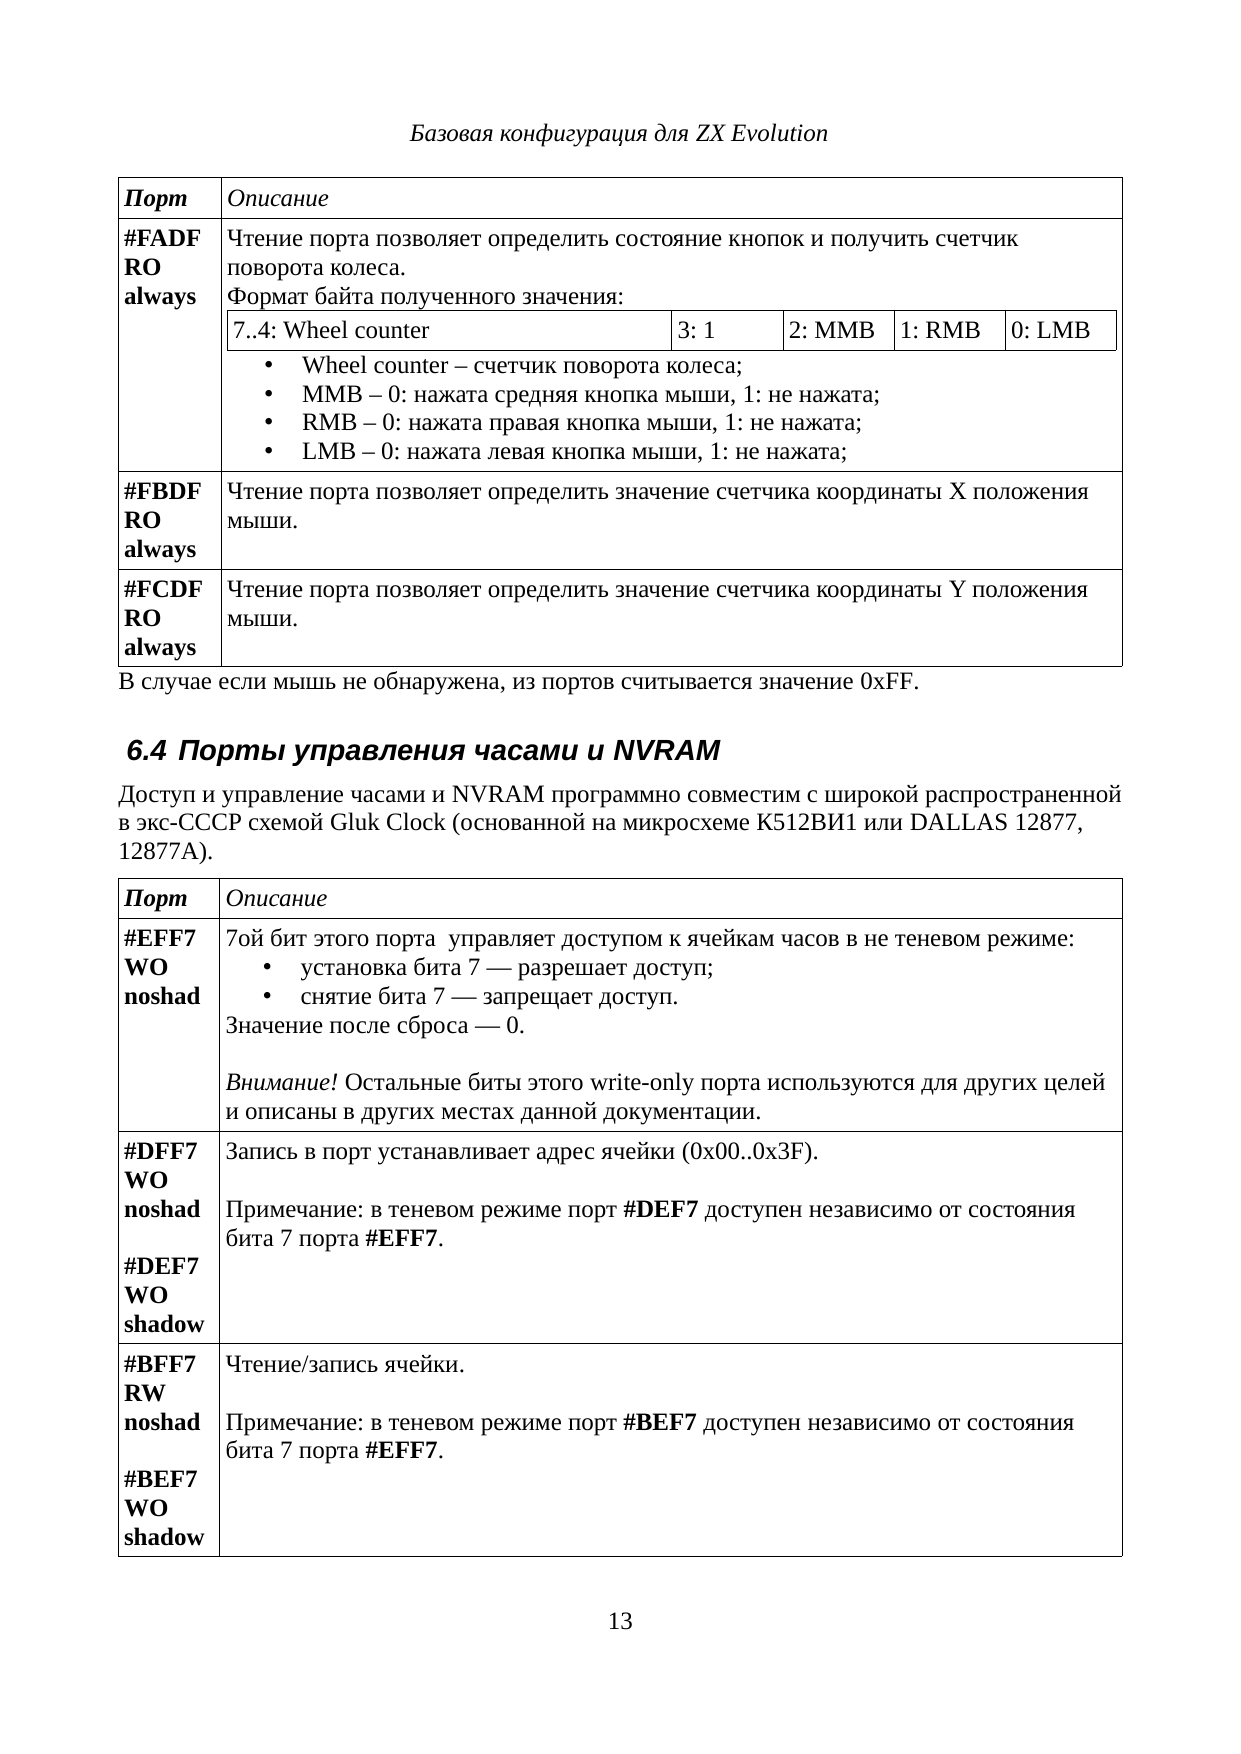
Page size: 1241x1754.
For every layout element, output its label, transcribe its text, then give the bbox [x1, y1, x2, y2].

table_header 7..4: Wheel counter [228, 311, 671, 350]
table_header 3: 1 [672, 311, 783, 350]
table_cell Чтение порта позволяет определить значение счетчика координаты Y положения мыши. [222, 570, 1122, 666]
table_cell #FADF RO always [119, 219, 221, 471]
table_header Порт [119, 879, 219, 918]
table_cell Запись в порт устанавливает адрес ячейки (0x00..0x3F). Примечание: в теневом режиме порт #DEF7 доступен независимо от состояния бита 7 порта #EFF7. [220, 1132, 1122, 1343]
table_header Описание [222, 178, 1122, 217]
table_cell Чтение порта позволяет определить состояние кнопок и получить счетчик поворота колеса. Формат байта полученного значения: Wheel counter – счетчик поворота колеса; MMB – 0: нажата средняя кнопка мыши, 1: не нажата; RMB – 0: нажата правая кнопка мыши, 1: не нажата; LMB – 0: нажата левая кнопка мыши, 1: не нажата; [222, 219, 1122, 471]
table_cell #DFF7 WO noshad #DEF7 WO shadow [119, 1132, 219, 1343]
table_header 1: RMB [895, 311, 1005, 350]
table_header 2: MMB [784, 311, 894, 350]
table_cell Чтение/запись ячейки. Примечание: в теневом режиме порт #BEF7 доступен независимо от состояния бита 7 порта #EFF7. [220, 1344, 1122, 1556]
table_header Порт [119, 178, 221, 217]
table_header 0: LMB [1006, 311, 1116, 350]
table_header Описание [220, 879, 1122, 918]
table_cell #FCDF RO always [119, 570, 221, 666]
text Доступ и управление часами и NVRAM программно совместим с широкой распространенной в экс-СССР схемой Gluk Clock (основанной на микросхеме К512ВИ1 или DALLAS 12877, 12877A). [118, 779, 1122, 865]
table_cell #EFF7 WO noshad [119, 919, 219, 1131]
table_cell #FBDF RO always [119, 472, 221, 568]
table_cell #BFF7 RW noshad #BEF7 WO shadow [119, 1344, 219, 1556]
table_cell 7ой бит этого порта управляет доступом к ячейкам часов в не теневом режиме: установка бита 7 — разрешает доступ; снятие бита 7 — запрещает доступ. Значение после сброса — 0. Внимание! Остальные биты этого write-only порта используются для других целей и описаны в других местах данной документации. [220, 919, 1122, 1131]
text В случае если мышь не обнаружена, из портов считывается значение 0xFF. [118, 667, 1122, 695]
subtitle Порты управления часами и NVRAM [118, 733, 1122, 766]
table_cell Чтение порта позволяет определить значение счетчика координаты X положения мыши. [222, 472, 1122, 568]
